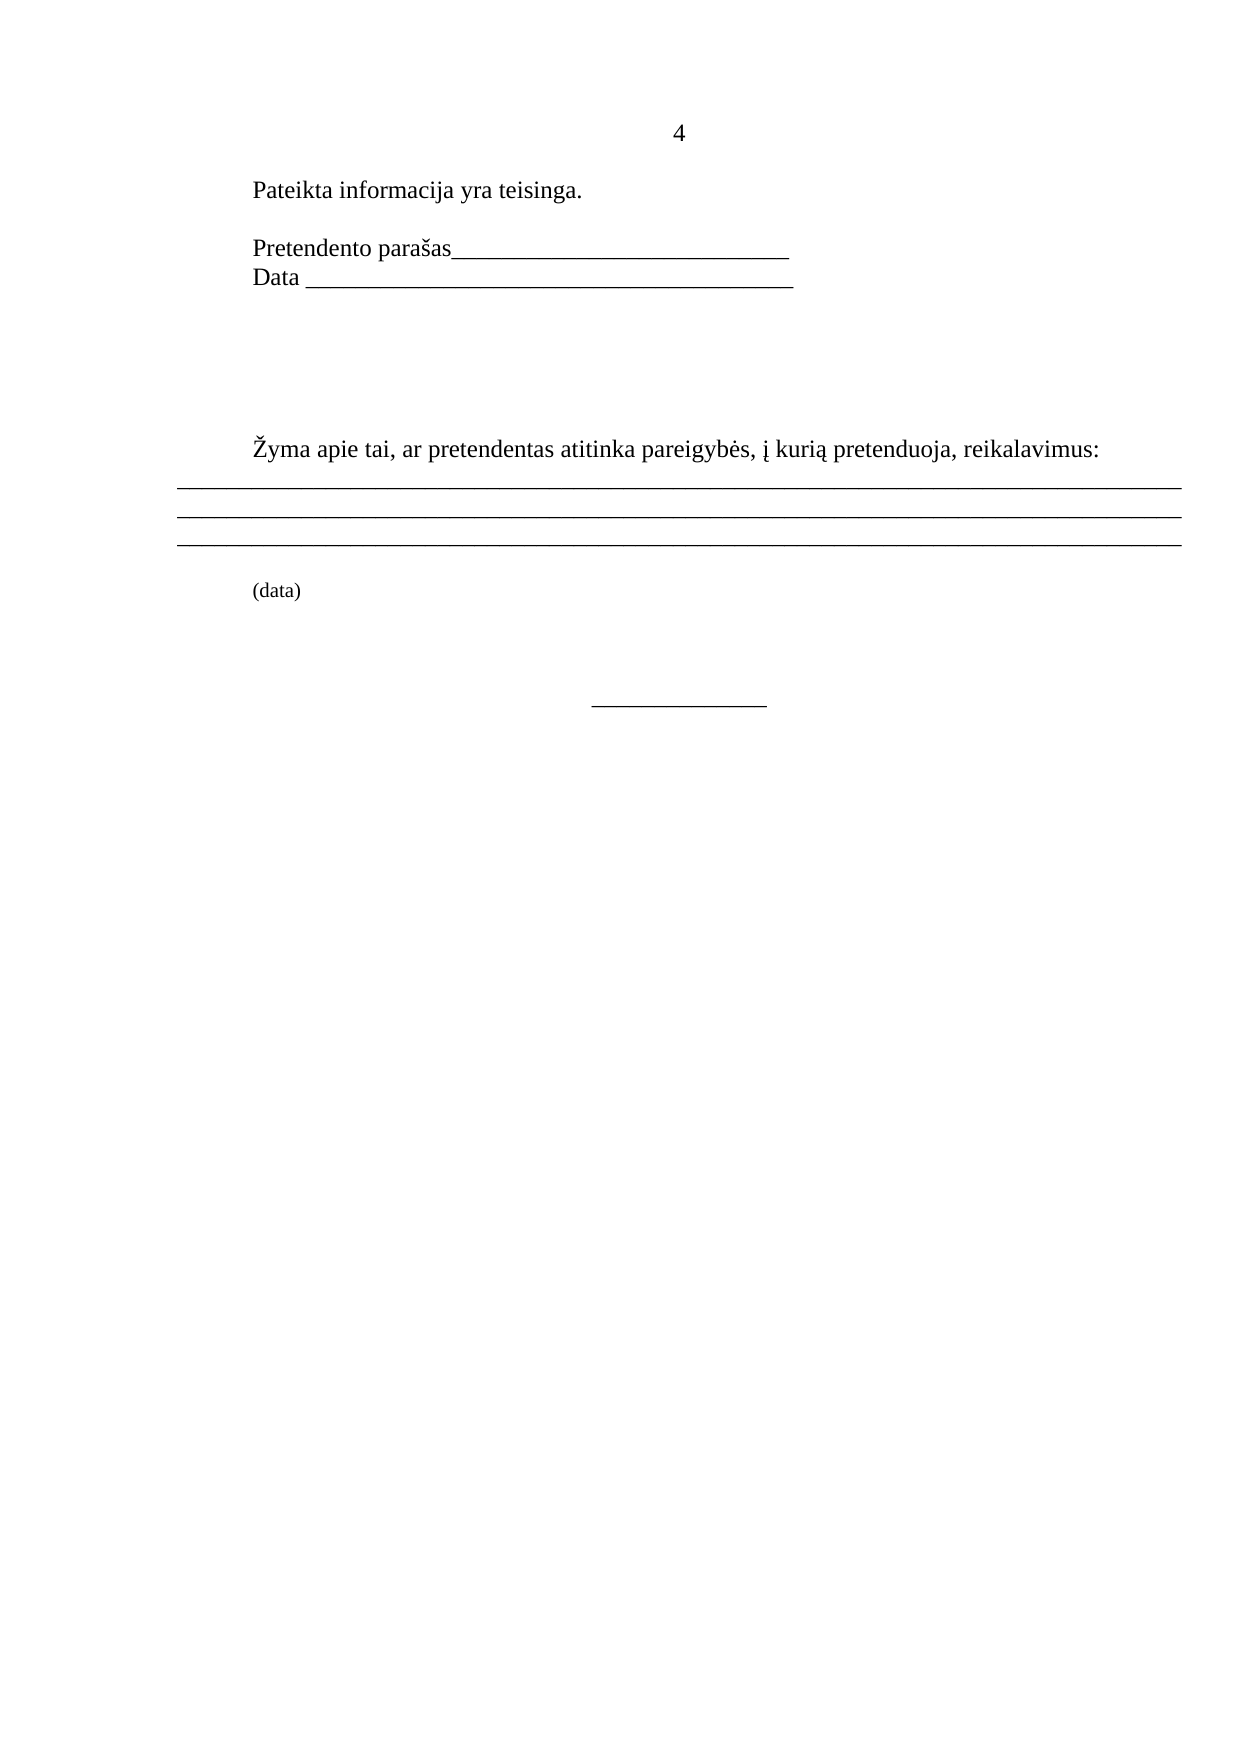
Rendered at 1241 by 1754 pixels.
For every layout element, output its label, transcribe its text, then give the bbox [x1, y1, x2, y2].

text Žyma apie tai, ar pretendentas atitinka pareigybės, į kurią pretenduoja, reikalavimus: [177, 434, 1181, 463]
text Data _______________________________________ [177, 262, 1181, 291]
text Pateikta informacija yra teisinga. [177, 176, 1181, 204]
text (data) [177, 578, 1181, 602]
text ______________ [177, 681, 1181, 710]
text Pretendento parašas___________________________ [177, 233, 1181, 262]
